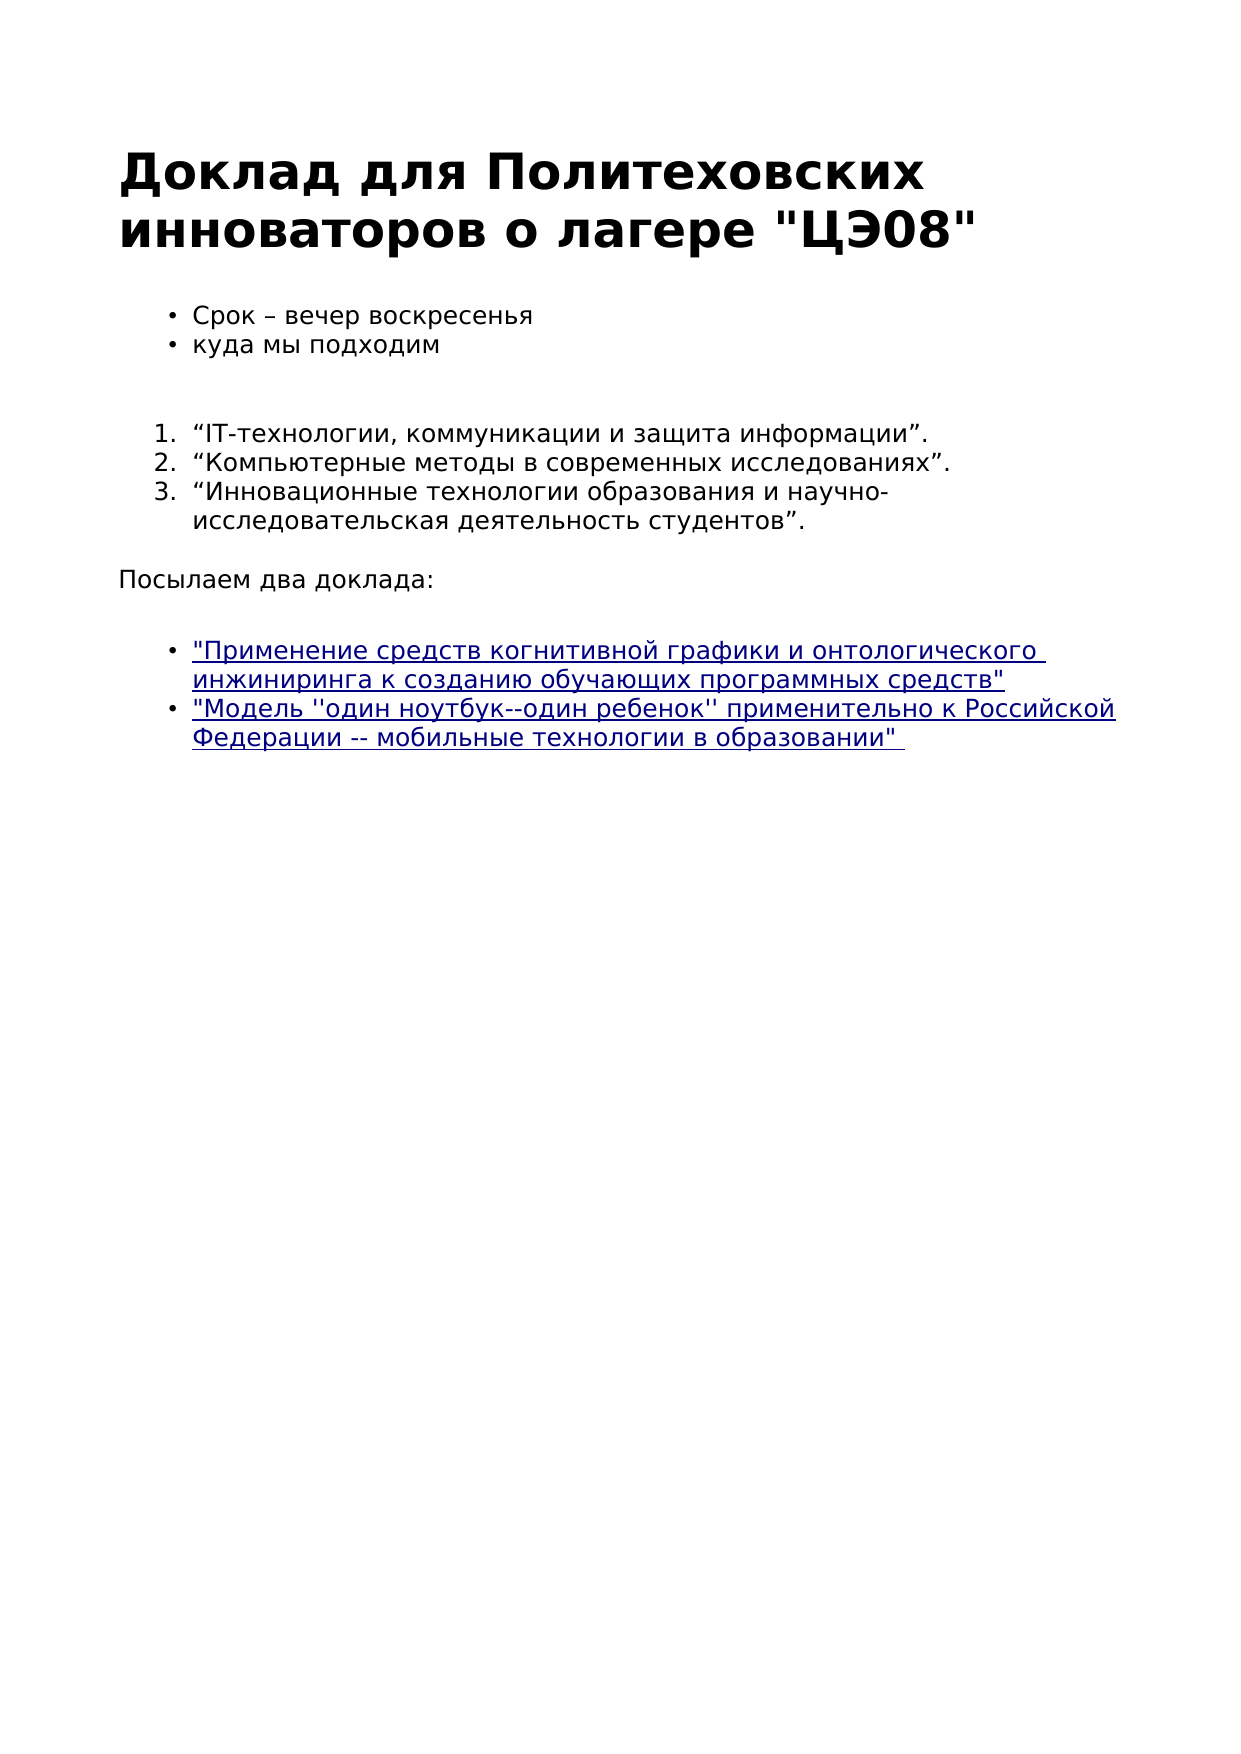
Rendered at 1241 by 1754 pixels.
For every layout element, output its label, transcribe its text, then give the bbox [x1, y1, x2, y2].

list "Модель ''один ноутбук--один ребенок'' применительно к Российской Федерации -- мобильные технологии в образовании" [177, 694, 1122, 753]
list куда мы подходим [177, 331, 1122, 360]
list “Компьютерные методы в современных исследованиях”. [177, 448, 1122, 477]
subtitle Доклад для Политеховских инноваторов о лагере "ЦЭ08" [118, 143, 1122, 259]
text Посылаем два доклада: [118, 565, 1122, 594]
list “Инновационные технологии образования и научно-исследовательская деятельность студентов”. [177, 477, 1122, 536]
list "Применение средств когнитивной графики и онтологического инжиниринга к созданию обучающих программных средств" [177, 636, 1122, 694]
list Срок – вечер воскресенья [177, 302, 1122, 331]
list “IT-технологии, коммуникации и защита информации”. [177, 419, 1122, 448]
